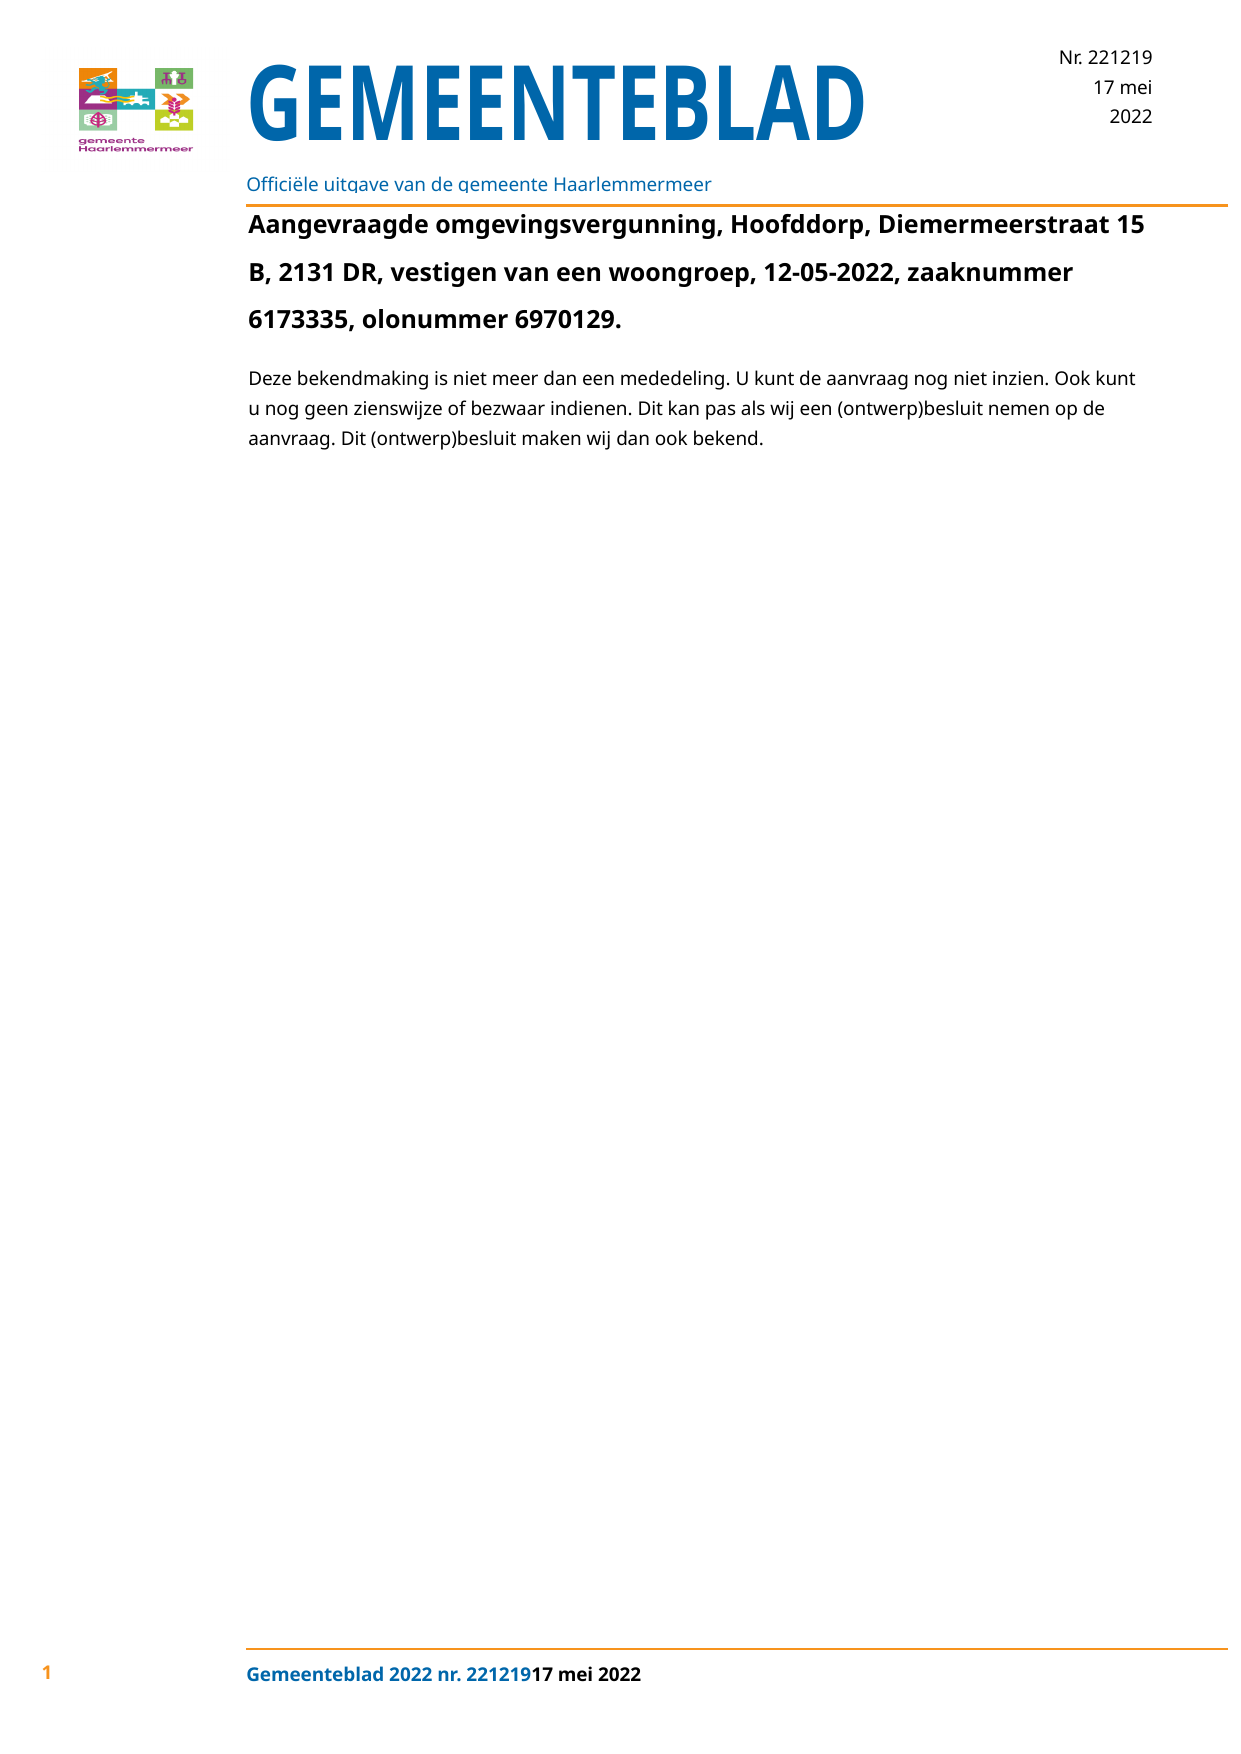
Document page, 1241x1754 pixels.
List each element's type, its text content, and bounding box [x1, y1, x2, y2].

text Aangevraagde omgevingsvergunning, Hoofddorp, Diemermeerstraat 15 B, 2131 DR, vestigen van een woongroep, 12-05-2022, zaaknummer 6173335, olonummer 6970129. [248, 207, 1152, 336]
picture [41, 47, 231, 172]
text Deze bekendmaking is niet meer dan een mededeling. U kunt de aanvraag nog niet inzien. Ook kunt u nog geen zienswijze of bezwaar indienen. Dit kan pas als wij een (ontwerp)besluit nemen op de aanvraag. Dit (ontwerp)besluit maken wij dan ook bekend. [248, 366, 1152, 450]
